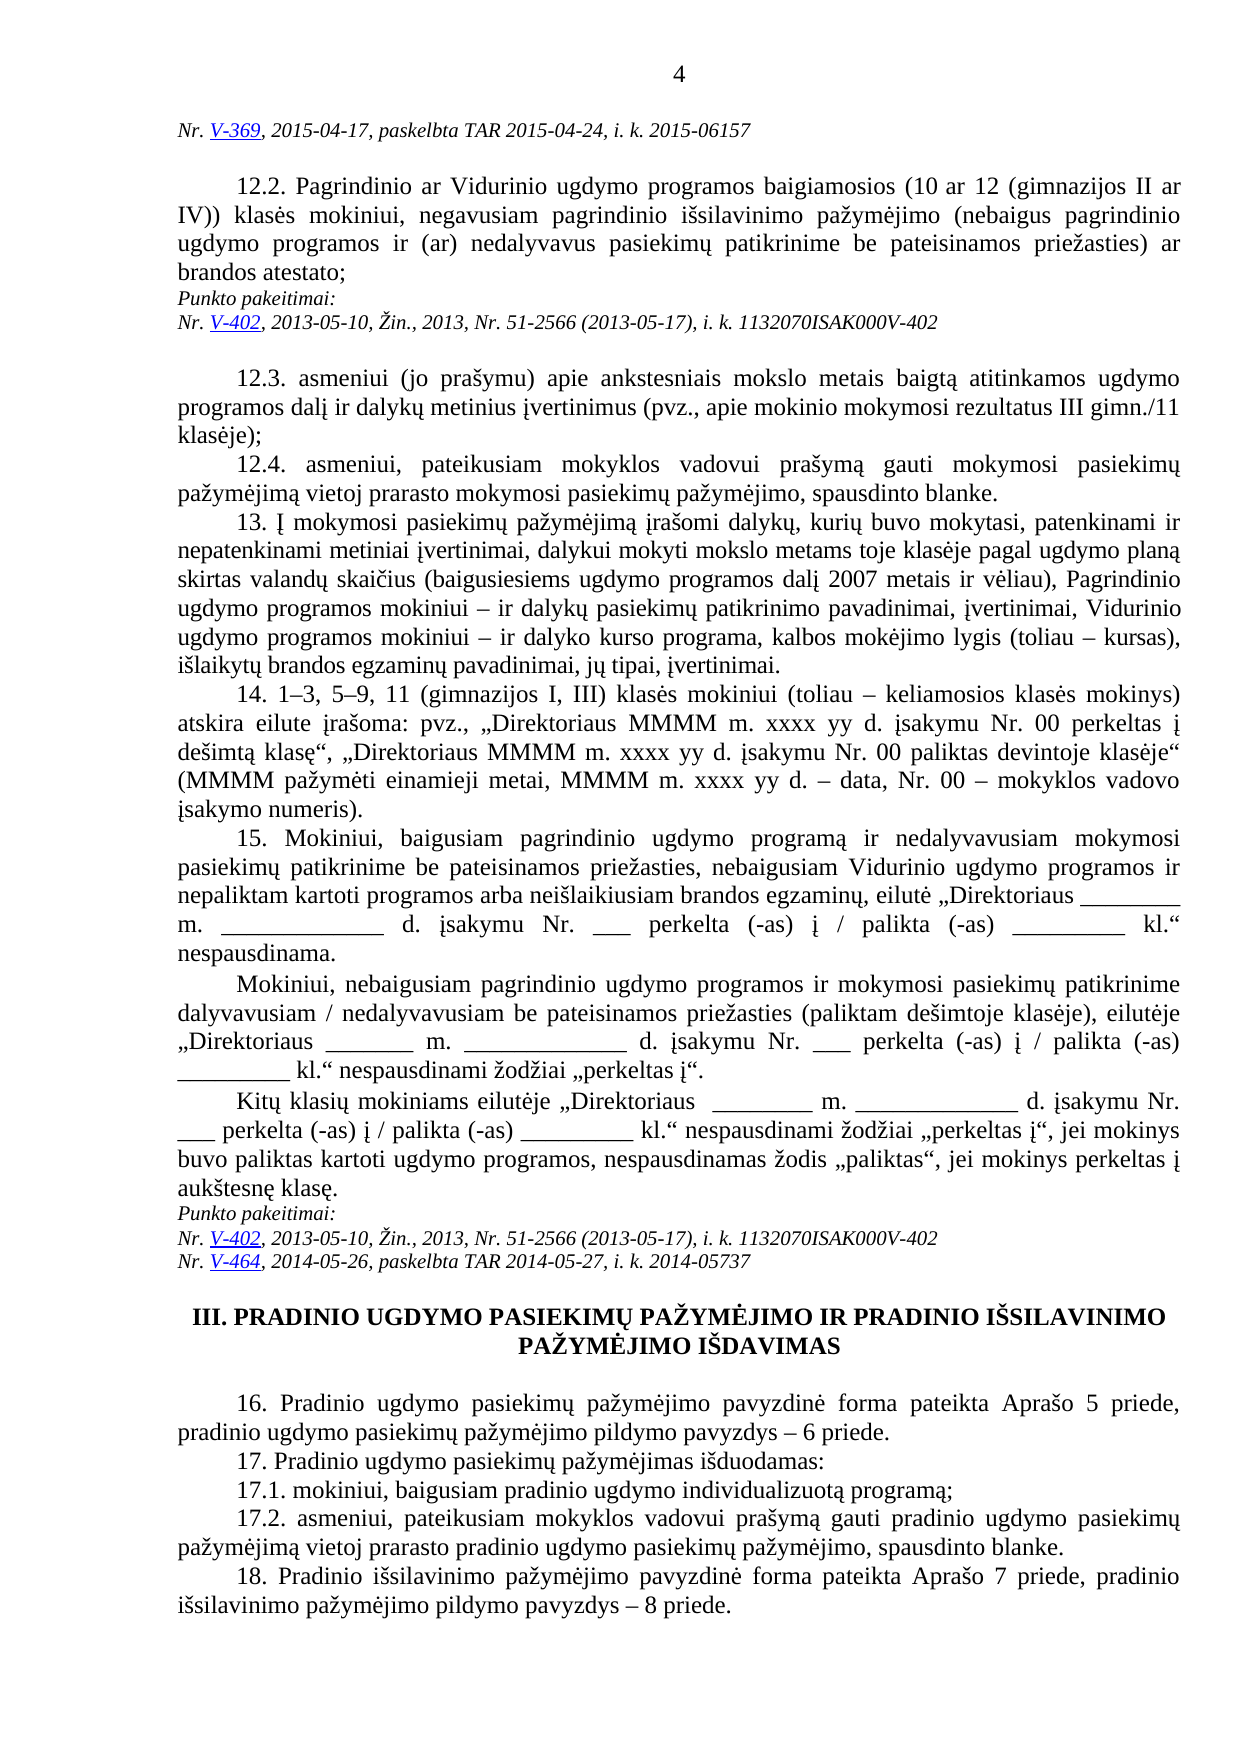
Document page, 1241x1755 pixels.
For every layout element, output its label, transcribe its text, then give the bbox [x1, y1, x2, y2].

text 16. Pradinio ugdymo pasiekimų pažymėjimo pavyzdinė forma pateikta Aprašo 5 priede, pradinio ugdymo pasiekimų pažymėjimo pildymo pavyzdys – 6 priede. [177, 1388, 1181, 1446]
text 17.2. asmeniui, pateikusiam mokyklos vadovui prašymą gauti pradinio ugdymo pasiekimų pažymėjimą vietoj prarasto pradinio ugdymo pasiekimų pažymėjimo, spausdinto blanke. [177, 1503, 1181, 1561]
text Kitų klasių mokiniams eilutėje „Direktoriaus ________ m. _____________ d. įsakymu Nr. ___ perkelta (-as) į / palikta (-as) _________ kl.“ nespausdinami žodžiai „perkeltas į“, jei mokinys buvo paliktas kartoti ugdymo programos, nespausdinamas žodis „paliktas“, jei mokinys perkeltas į aukštesnę klasę. [177, 1086, 1181, 1201]
text 12.4. asmeniui, pateikusiam mokyklos vadovui prašymą gauti mokymosi pasiekimų pažymėjimą vietoj prarasto mokymosi pasiekimų pažymėjimo, spausdinto blanke. [177, 449, 1181, 507]
text Nr. V-464, 2014-05-26, paskelbta TAR 2014-05-27, i. k. 2014-05737 [177, 1249, 1181, 1273]
text 15. Mokiniui, baigusiam pagrindinio ugdymo programą ir nedalyvavusiam mokymosi pasiekimų patikrinime be pateisinamos priežasties, nebaigusiam Vidurinio ugdymo programos ir nepaliktam kartoti programos arba neišlaikiusiam brandos egzaminų, eilutė „Direktoriaus ________ m. _____________ d. įsakymu Nr. ___ perkelta (-as) į / palikta (-as) _________ kl.“ nespausdinama. [177, 823, 1181, 967]
text 18. Pradinio išsilavinimo pažymėjimo pavyzdinė forma pateikta Aprašo 7 priede, pradinio išsilavinimo pažymėjimo pildymo pavyzdys – 8 priede. [177, 1561, 1181, 1618]
text Mokiniui, nebaigusiam pagrindinio ugdymo programos ir mokymosi pasiekimų patikrinime dalyvavusiam / nedalyvavusiam be pateisinamos priežasties (paliktam dešimtoje klasėje), eilutėje „Direktoriaus _______ m. _____________ d. įsakymu Nr. ___ perkelta (-as) į / palikta (-as) _________ kl.“ nespausdinami žodžiai „perkeltas į“. [177, 969, 1181, 1084]
text 13. Į mokymosi pasiekimų pažymėjimą įrašomi dalykų, kurių buvo mokytasi, patenkinami ir nepatenkinami metiniai įvertinimai, dalykui mokyti mokslo metams toje klasėje pagal ugdymo planą skirtas valandų skaičius (baigusiesiems ugdymo programos dalį 2007 metais ir vėliau), Pagrindinio ugdymo programos mokiniui – ir dalykų pasiekimų patikrinimo pavadinimai, įvertinimai, Vidurinio ugdymo programos mokiniui – ir dalyko kurso programa, kalbos mokėjimo lygis (toliau – kursas), išlaikytų brandos egzaminų pavadinimai, jų tipai, įvertinimai. [177, 507, 1181, 679]
text Nr. V-369, 2015-04-17, paskelbta TAR 2015-04-24, i. k. 2015-06157 [177, 118, 1181, 142]
text 17.1. mokiniui, baigusiam pradinio ugdymo individualizuotą programą; [177, 1475, 1181, 1503]
text Nr. V-402, 2013-05-10, Žin., 2013, Nr. 51-2566 (2013-05-17), i. k. 1132070ISAK000V-402 [177, 1225, 1181, 1249]
text Punkto pakeitimai: [177, 286, 1181, 310]
text 14. 1–3, 5–9, 11 (gimnazijos I, III) klasės mokiniui (toliau – keliamosios klasės mokinys) atskira eilute įrašoma: pvz., „Direktoriaus MMMM m. xxxx yy d. įsakymu Nr. 00 perkeltas į dešimtą klasę“, „Direktoriaus MMMM m. xxxx yy d. įsakymu Nr. 00 paliktas devintoje klasėje“ (MMMM pažymėti einamieji metai, MMMM m. xxxx yy d. – data, Nr. 00 – mokyklos vadovo įsakymo numeris). [177, 679, 1181, 823]
text 17. Pradinio ugdymo pasiekimų pažymėjimas išduodamas: [177, 1446, 1181, 1475]
text Punkto pakeitimai: [177, 1201, 1181, 1225]
text Nr. V-402, 2013-05-10, Žin., 2013, Nr. 51-2566 (2013-05-17), i. k. 1132070ISAK000V-402 [177, 310, 1181, 334]
text III. PRADINIO UGDYMO PASIEKIMŲ PAŽYMĖJIMO IR PRADINIO IŠSILAVINIMO PAŽYMĖJIMO IŠDAVIMAS [177, 1302, 1181, 1360]
text 12.3. asmeniui (jo prašymu) apie ankstesniais mokslo metais baigtą atitinkamos ugdymo programos dalį ir dalykų metinius įvertinimus (pvz., apie mokinio mokymosi rezultatus III gimn./11 klasėje); [177, 363, 1181, 449]
text 12.2. Pagrindinio ar Vidurinio ugdymo programos baigiamosios (10 ar 12 (gimnazijos II ar IV)) klasės mokiniui, negavusiam pagrindinio išsilavinimo pažymėjimo (nebaigus pagrindinio ugdymo programos ir (ar) nedalyvavus pasiekimų patikrinime be pateisinamos priežasties) ar brandos atestato; [177, 171, 1181, 286]
